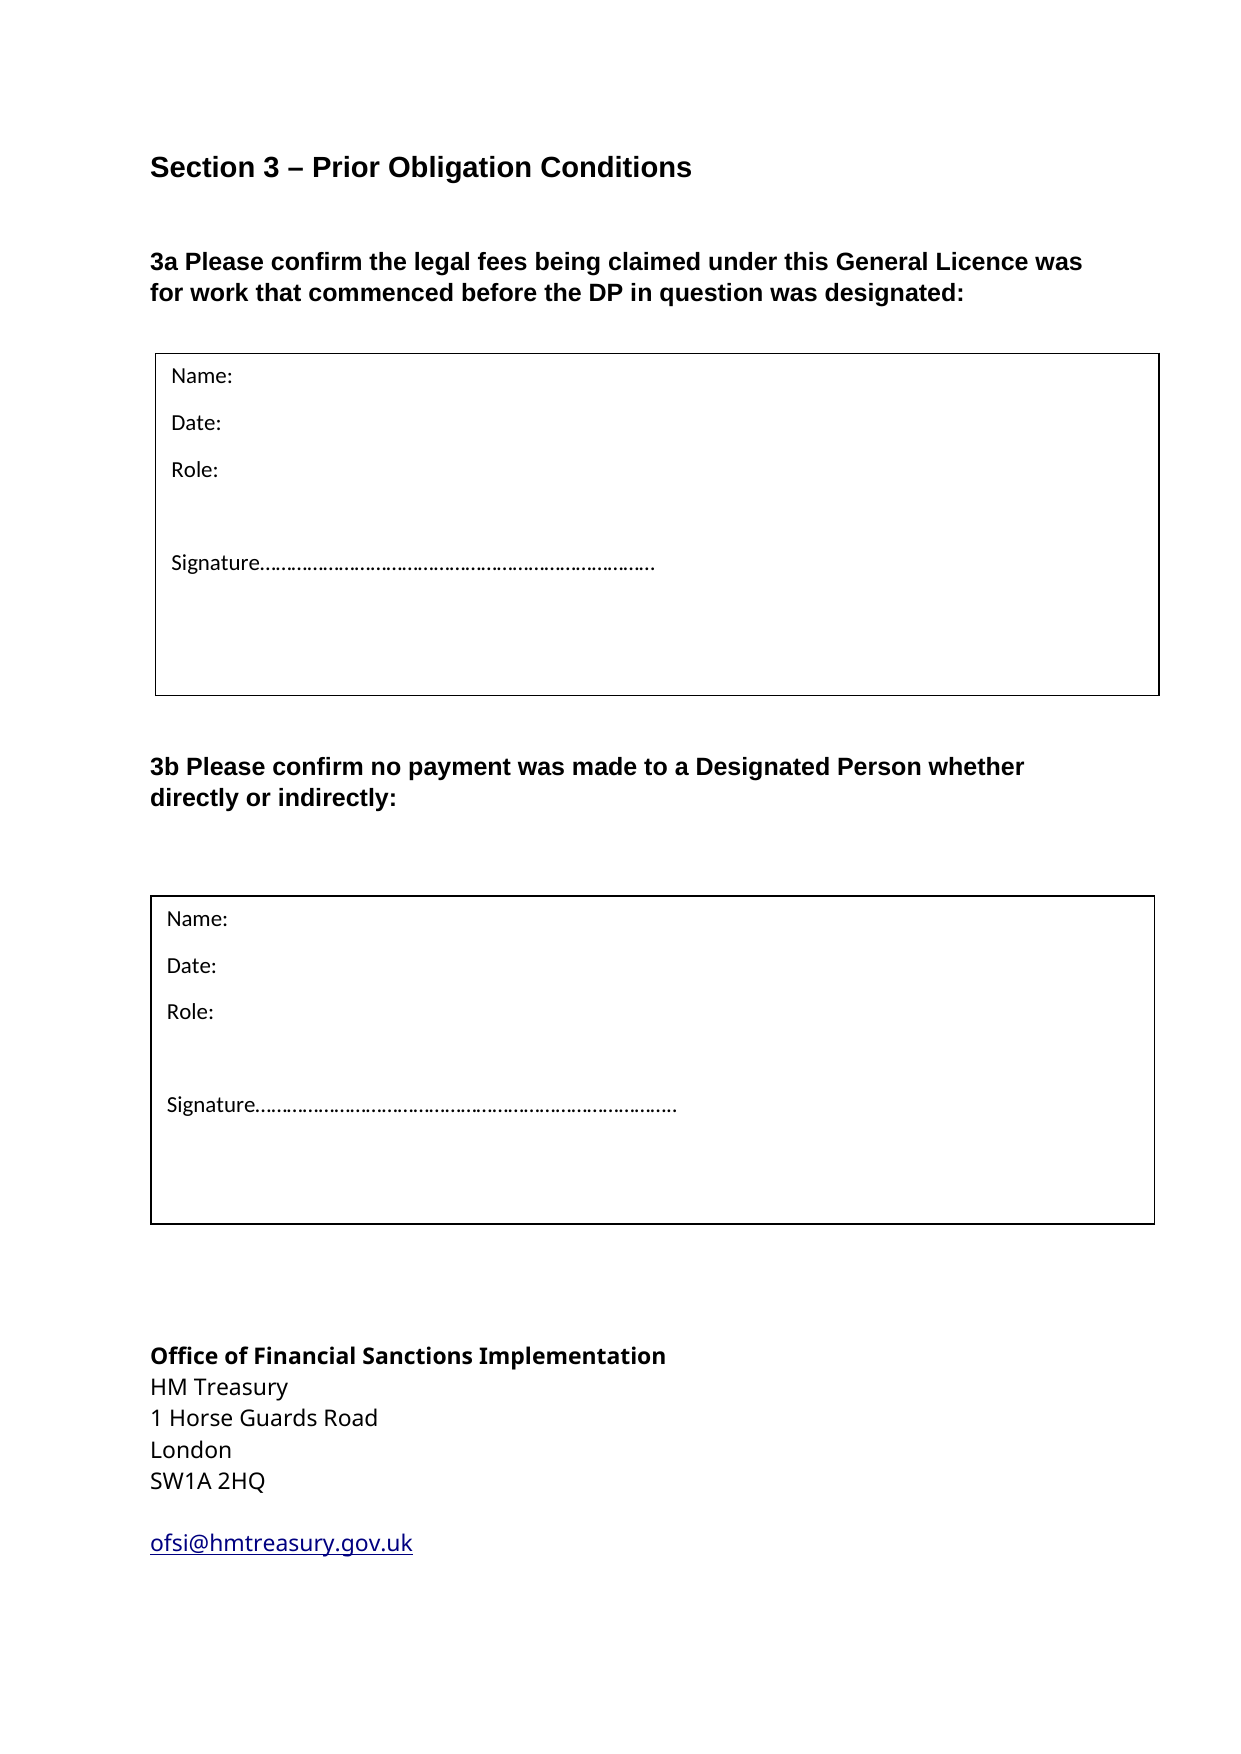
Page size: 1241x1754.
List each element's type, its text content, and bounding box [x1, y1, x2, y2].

text Role: [171, 455, 1143, 483]
text Date: [171, 408, 1143, 436]
text Role: [167, 997, 1139, 1025]
text London [150, 1434, 1090, 1465]
text SW1A 2HQ [150, 1465, 1090, 1496]
text 3b Please confirm no payment was made to a Designated Person whether directly or indirectly: [150, 752, 1090, 811]
text ofsi@hmtreasury.gov.uk [150, 1527, 1090, 1559]
text Office of Financial Sanctions Implementation [150, 1340, 1090, 1371]
text 1 Horse Guards Road [150, 1402, 1090, 1434]
text 3a Please confirm the legal fees being claimed under this General Licence was for work that commenced before the DP in question was designated: [150, 247, 1090, 307]
text HM Treasury [150, 1371, 1090, 1402]
text [156, 354, 1158, 695]
text Section 3 – Prior Obligation Conditions [150, 150, 1090, 183]
text Signature…………………………………………………………………….. [167, 1091, 1139, 1118]
text Name: [167, 904, 1139, 932]
text Name: [171, 362, 1143, 389]
text Date: [167, 951, 1139, 979]
text Signature………………………………………………………………… [171, 548, 1143, 576]
